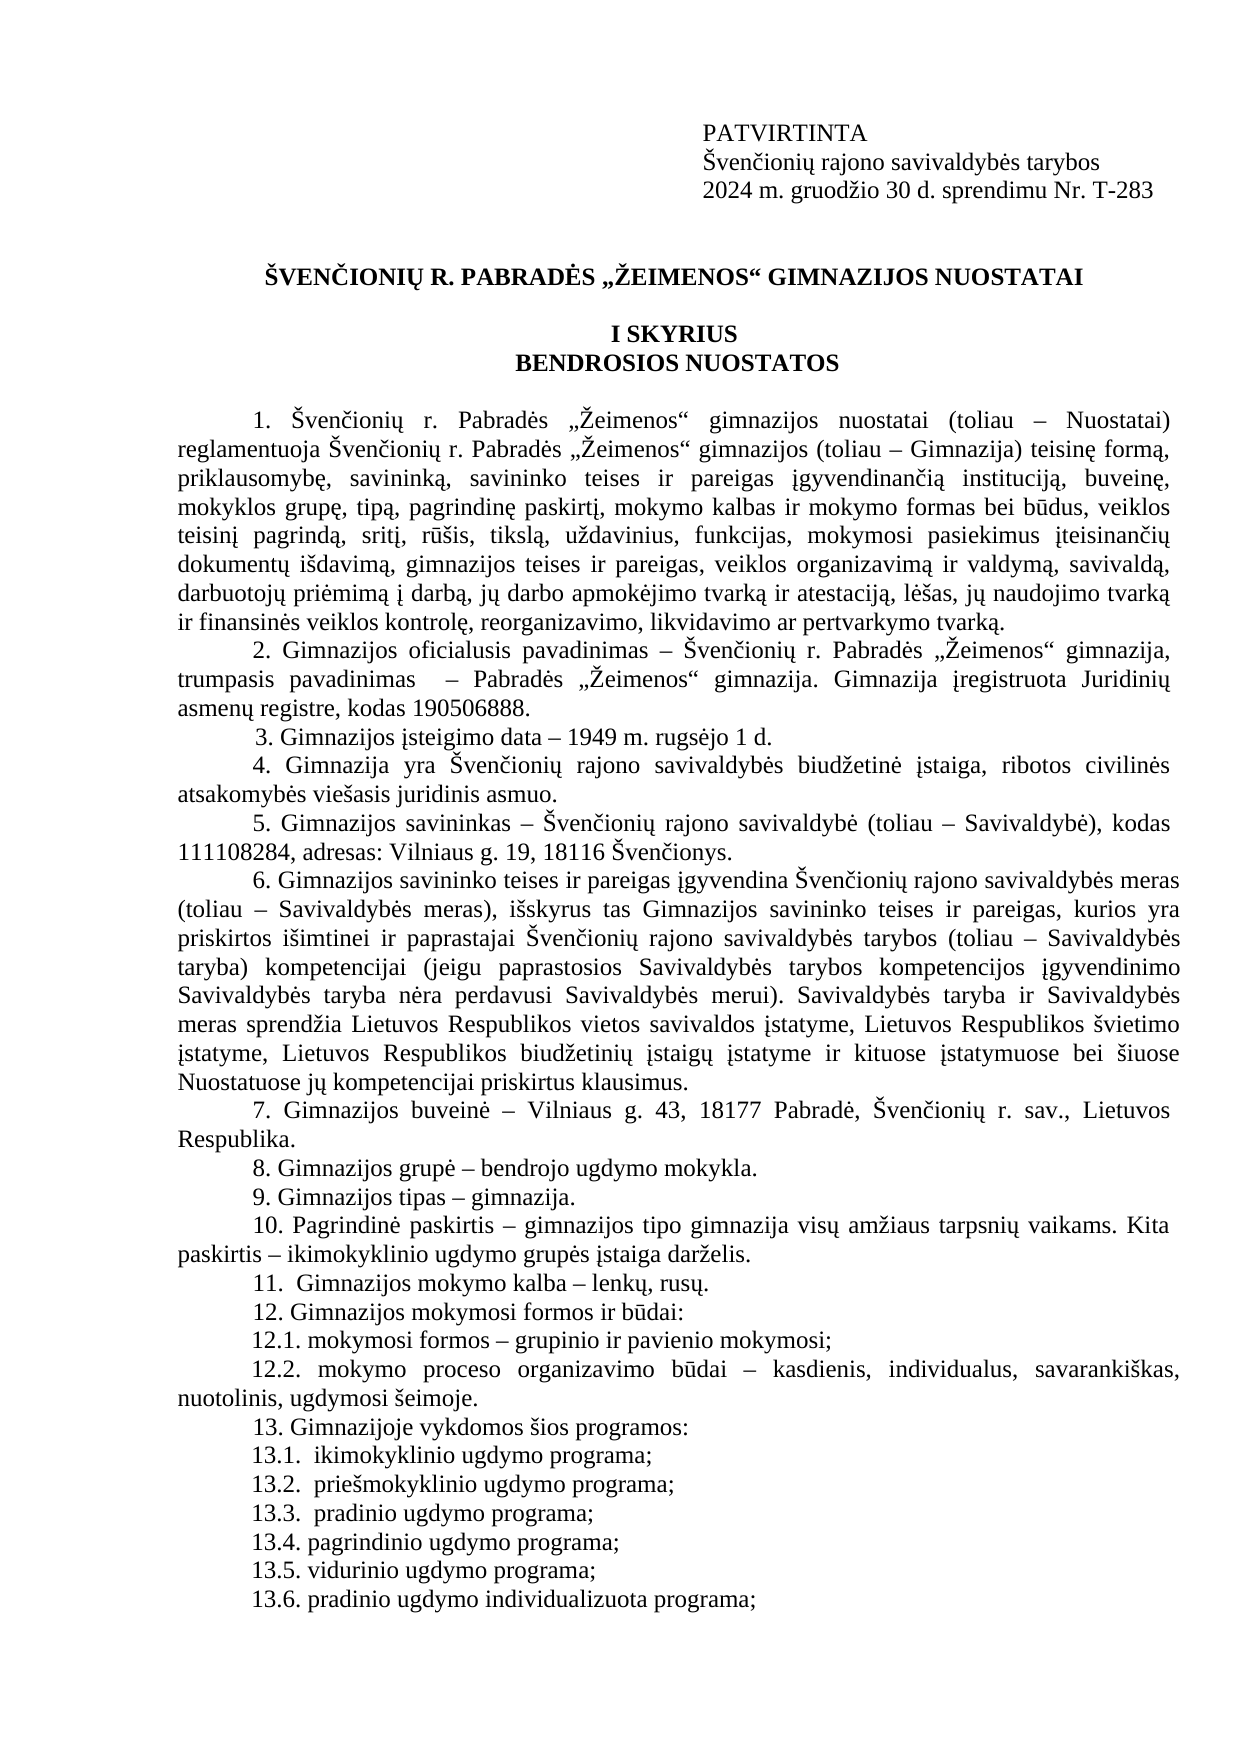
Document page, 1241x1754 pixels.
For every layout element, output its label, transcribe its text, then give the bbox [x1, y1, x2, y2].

text 13.3. pradinio ugdymo programa; [177, 1498, 1171, 1527]
text 1. Švenčionių r. Pabradės „Žeimenos“ gimnazijos nuostatai (toliau – Nuostatai) reglamentuoja Švenčionių r. Pabradės „Žeimenos“ gimnazijos (toliau – Gimnazija) teisinę formą, priklausomybę, savininką, savininko teises ir pareigas įgyvendinančią instituciją, buveinę, mokyklos grupę, tipą, pagrindinę paskirtį, mokymo kalbas ir mokymo formas bei būdus, veiklos teisinį pagrindą, sritį, rūšis, tikslą, uždavinius, funkcijas, mokymosi pasiekimus įteisinančių dokumentų išdavimą, gimnazijos teises ir pareigas, veiklos organizavimą ir valdymą, savivaldą, darbuotojų priėmimą į darbą, jų darbo apmokėjimo tvarką ir atestaciją, lėšas, jų naudojimo tvarką ir finansinės veiklos kontrolę, reorganizavimo, likvidavimo ar pertvarkymo tvarką. [177, 406, 1171, 636]
text 2. Gimnazijos oficialusis pavadinimas – Švenčionių r. Pabradės „Žeimenos“ gimnazija, trumpasis pavadinimas – Pabradės „Žeimenos“ gimnazija. Gimnazija įregistruota Juridinių asmenų registre, kodas 190506888. [177, 636, 1171, 722]
text 5. Gimnazijos savininkas – Švenčionių rajono savivaldybė (toliau – Savivaldybė), kodas 111108284, adresas: Vilniaus g. 19, 18116 Švenčionys. [177, 808, 1171, 866]
text 3. Gimnazijos įsteigimo data – 1949 m. rugsėjo 1 d. [177, 722, 1171, 751]
text PATVIRTINTA [627, 118, 1171, 147]
text 6. Gimnazijos savininko teises ir pareigas įgyvendina Švenčionių rajono savivaldybės meras (toliau – Savivaldybės meras), išskyrus tas Gimnazijos savininko teises ir pareigas, kurios yra priskirtos išimtinei ir paprastajai Švenčionių rajono savivaldybės tarybos (toliau – Savivaldybės taryba) kompetencijai (jeigu paprastosios Savivaldybės tarybos kompetencijos įgyvendinimo Savivaldybės taryba nėra perdavusi Savivaldybės merui). Savivaldybės taryba ir Savivaldybės meras sprendžia Lietuvos Respublikos vietos savivaldos įstatyme, Lietuvos Respublikos švietimo įstatyme, Lietuvos Respublikos biudžetinių įstaigų įstatyme ir kituose įstatymuose bei šiuose Nuostatuose jų kompetencijai priskirtus klausimus. [177, 866, 1181, 1096]
text 13.1. ikimokyklinio ugdymo programa; [177, 1441, 1171, 1469]
text 13.2. priešmokyklinio ugdymo programa; [177, 1469, 1171, 1498]
text 13.5. vidurinio ugdymo programa; [177, 1556, 1171, 1584]
text 11. Gimnazijos mokymo kalba – lenkų, rusų. [177, 1268, 1171, 1297]
text 9. Gimnazijos tipas – gimnazija. [177, 1182, 1171, 1211]
text 13.6. pradinio ugdymo individualizuota programa; [177, 1584, 1171, 1613]
text 13.4. pagrindinio ugdymo programa; [177, 1527, 1171, 1556]
text 4. Gimnazija yra Švenčionių rajono savivaldybės biudžetinė įstaiga, ribotos civilinės atsakomybės viešasis juridinis asmuo. [177, 751, 1171, 808]
text 7. Gimnazijos buveinė – Vilniaus g. 43, 18177 Pabradė, Švenčionių r. sav., Lietuvos Respublika. [177, 1096, 1171, 1153]
text 2024 m. gruodžio 30 d. sprendimu Nr. T-283 [627, 176, 1171, 204]
text 12.1. mokymosi formos – grupinio ir pavienio mokymosi; [177, 1326, 1181, 1354]
text ŠVENČIONIŲ R. PABRADĖS „ŽEIMENOS“ GIMNAZIJOS NUOSTATAI [177, 262, 1171, 291]
text 12. Gimnazijos mokymosi formos ir būdai: [177, 1297, 1171, 1326]
text I SKYRIUS [177, 319, 1171, 348]
text 8. Gimnazijos grupė – bendrojo ugdymo mokykla. [177, 1153, 1171, 1182]
text 12.2. mokymo proceso organizavimo būdai – kasdienis, individualus, savarankiškas, nuotolinis, ugdymosi šeimoje. [177, 1354, 1181, 1412]
text Švenčionių rajono savivaldybės tarybos [627, 147, 1171, 176]
text BENDROSIOS NUOSTATOS [177, 348, 1171, 377]
text 13. Gimnazijoje vykdomos šios programos: [177, 1412, 1171, 1441]
text 10. Pagrindinė paskirtis – gimnazijos tipo gimnazija visų amžiaus tarpsnių vaikams. Kita paskirtis – ikimokyklinio ugdymo grupės įstaiga darželis. [177, 1211, 1171, 1268]
